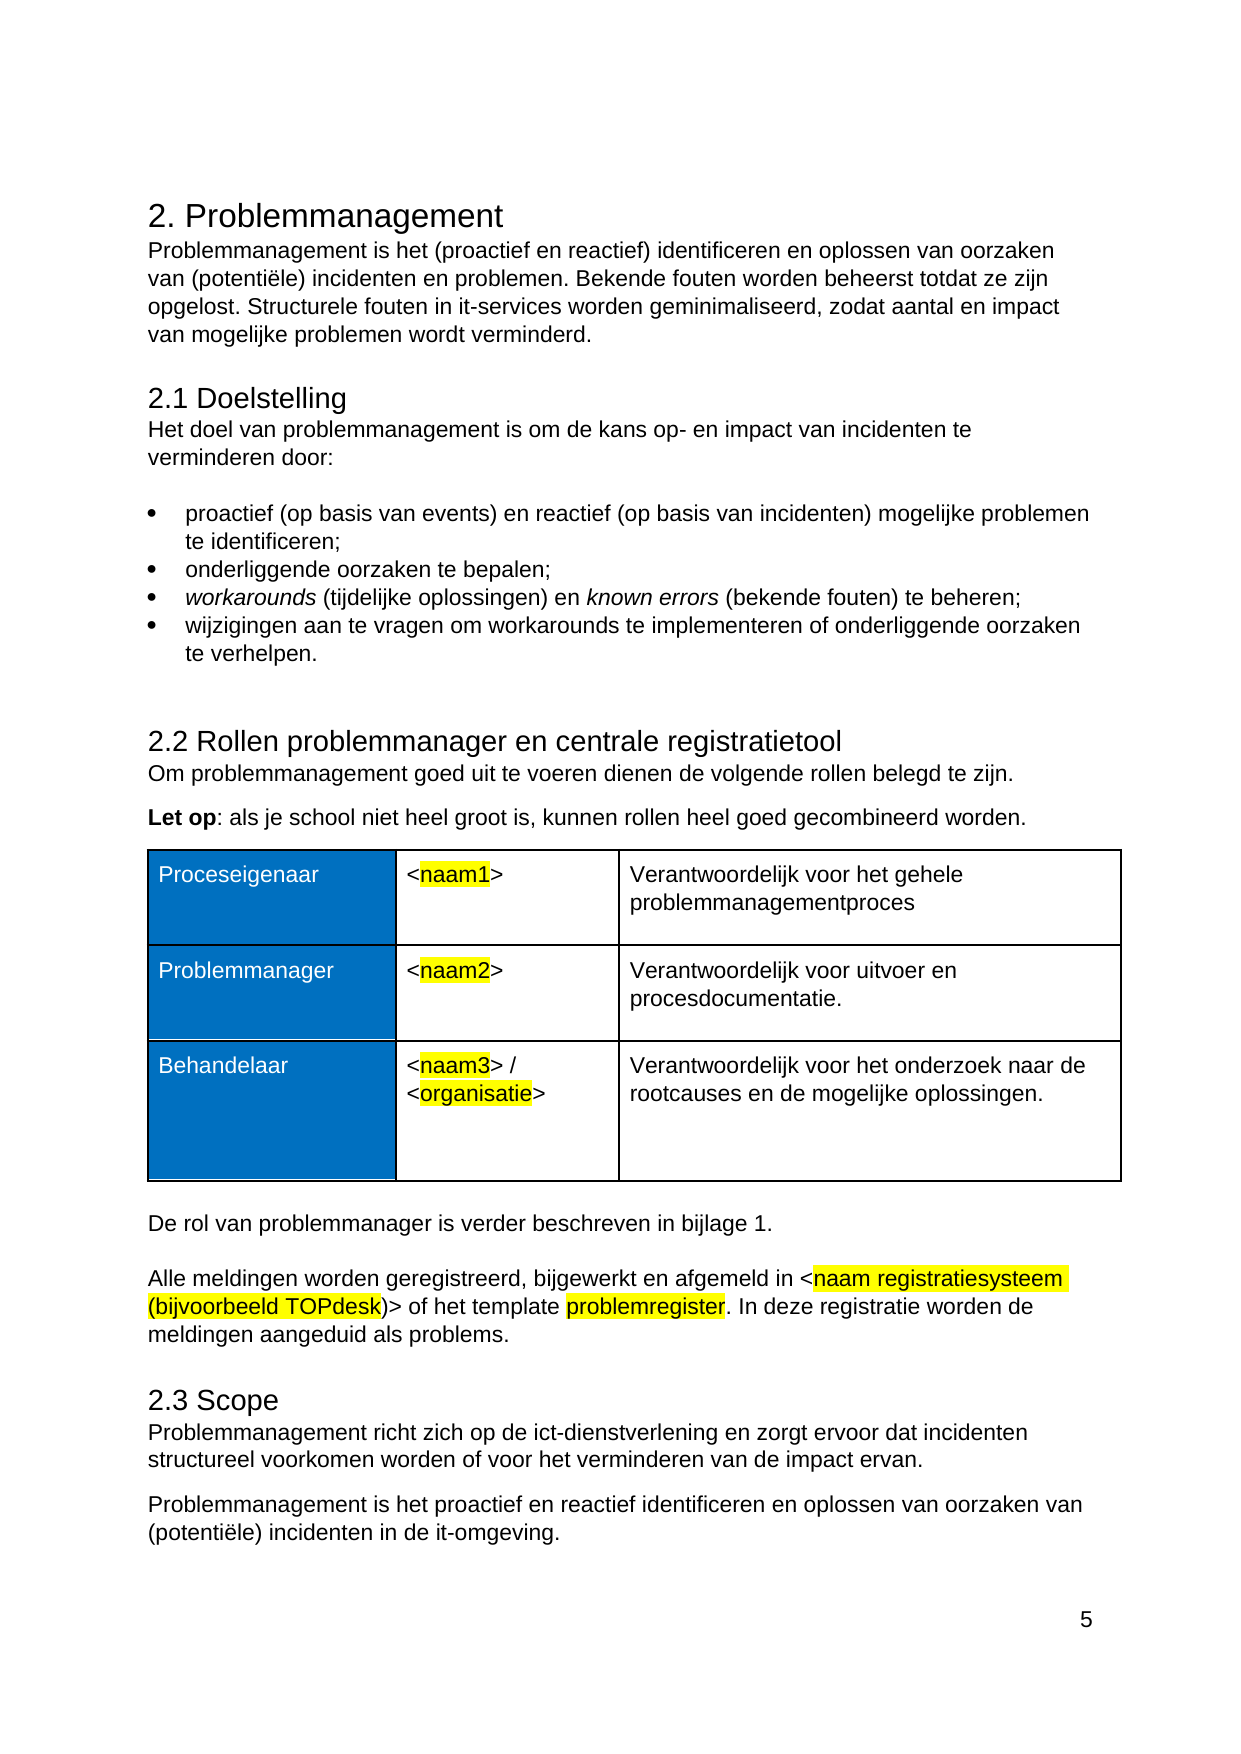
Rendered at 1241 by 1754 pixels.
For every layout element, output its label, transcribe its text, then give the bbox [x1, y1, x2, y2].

table_header Proceseigenaar [149, 851, 395, 944]
table_cell <naam3> / <organisatie> [397, 1042, 618, 1179]
text Alle meldingen worden geregistreerd, bijgewerkt en afgemeld in <naam registratiesysteem (bijvoorbeeld TOPdesk)> of het template problemregister. In deze registratie worden de meldingen aangeduid als problems. [148, 1265, 1093, 1347]
subtitle 2.1 Doelstelling [148, 381, 1093, 414]
list workarounds (tijdelijke oplossingen) en known errors (bekende fouten) te beheren; [148, 584, 1093, 610]
list onderliggende oorzaken te bepalen; [148, 556, 1093, 582]
subtitle 2.3 Scope [148, 1383, 1093, 1416]
table_cell Verantwoordelijk voor uitvoer en procesdocumentatie. [620, 946, 1120, 1039]
table_cell Behandelaar [149, 1042, 395, 1179]
table_header Verantwoordelijk voor het gehele problemmanagementproces [620, 851, 1120, 944]
table_header <naam1> [397, 851, 618, 944]
text Problemmanagement is het proactief en reactief identificeren en oplossen van oorzaken van (potentiële) incidenten in de it-omgeving. [148, 1491, 1093, 1545]
subtitle 2. Problemmanagement [148, 196, 1093, 235]
list proactief (op basis van events) en reactief (op basis van incidenten) mogelijke problemen te identificeren; [148, 500, 1093, 554]
table_cell Problemmanager [149, 946, 395, 1039]
text De rol van problemmanager is verder beschreven in bijlage 1. [148, 1209, 1093, 1236]
text Problemmanagement richt zich op de ict-dienstverlening en zorgt ervoor dat incidenten structureel voorkomen worden of voor het verminderen van de impact ervan. [148, 1418, 1093, 1473]
text Let op: als je school niet heel groot is, kunnen rollen heel goed gecombineerd worden. [148, 804, 1093, 830]
table_cell <naam2> [397, 946, 618, 1039]
table_cell Verantwoordelijk voor het onderzoek naar de rootcauses en de mogelijke oplossingen. [620, 1042, 1120, 1179]
list wijzigingen aan te vragen om workarounds te implementeren of onderliggende oorzaken te verhelpen. [148, 612, 1093, 666]
text Het doel van problemmanagement is om de kans op- en impact van incidenten te verminderen door: [148, 416, 1093, 471]
text Problemmanagement is het (proactief en reactief) identificeren en oplossen van oorzaken van (potentiële) incidenten en problemen. Bekende fouten worden beheerst totdat ze zijn opgelost. Structurele fouten in it-services worden geminimaliseerd, zodat aantal en impact van mogelijke problemen wordt verminderd. [148, 237, 1093, 347]
text Om problemmanagement goed uit te voeren dienen de volgende rollen belegd te zijn. [148, 759, 1093, 786]
subtitle 2.2 Rollen problemmanager en centrale registratietool [148, 724, 1093, 757]
